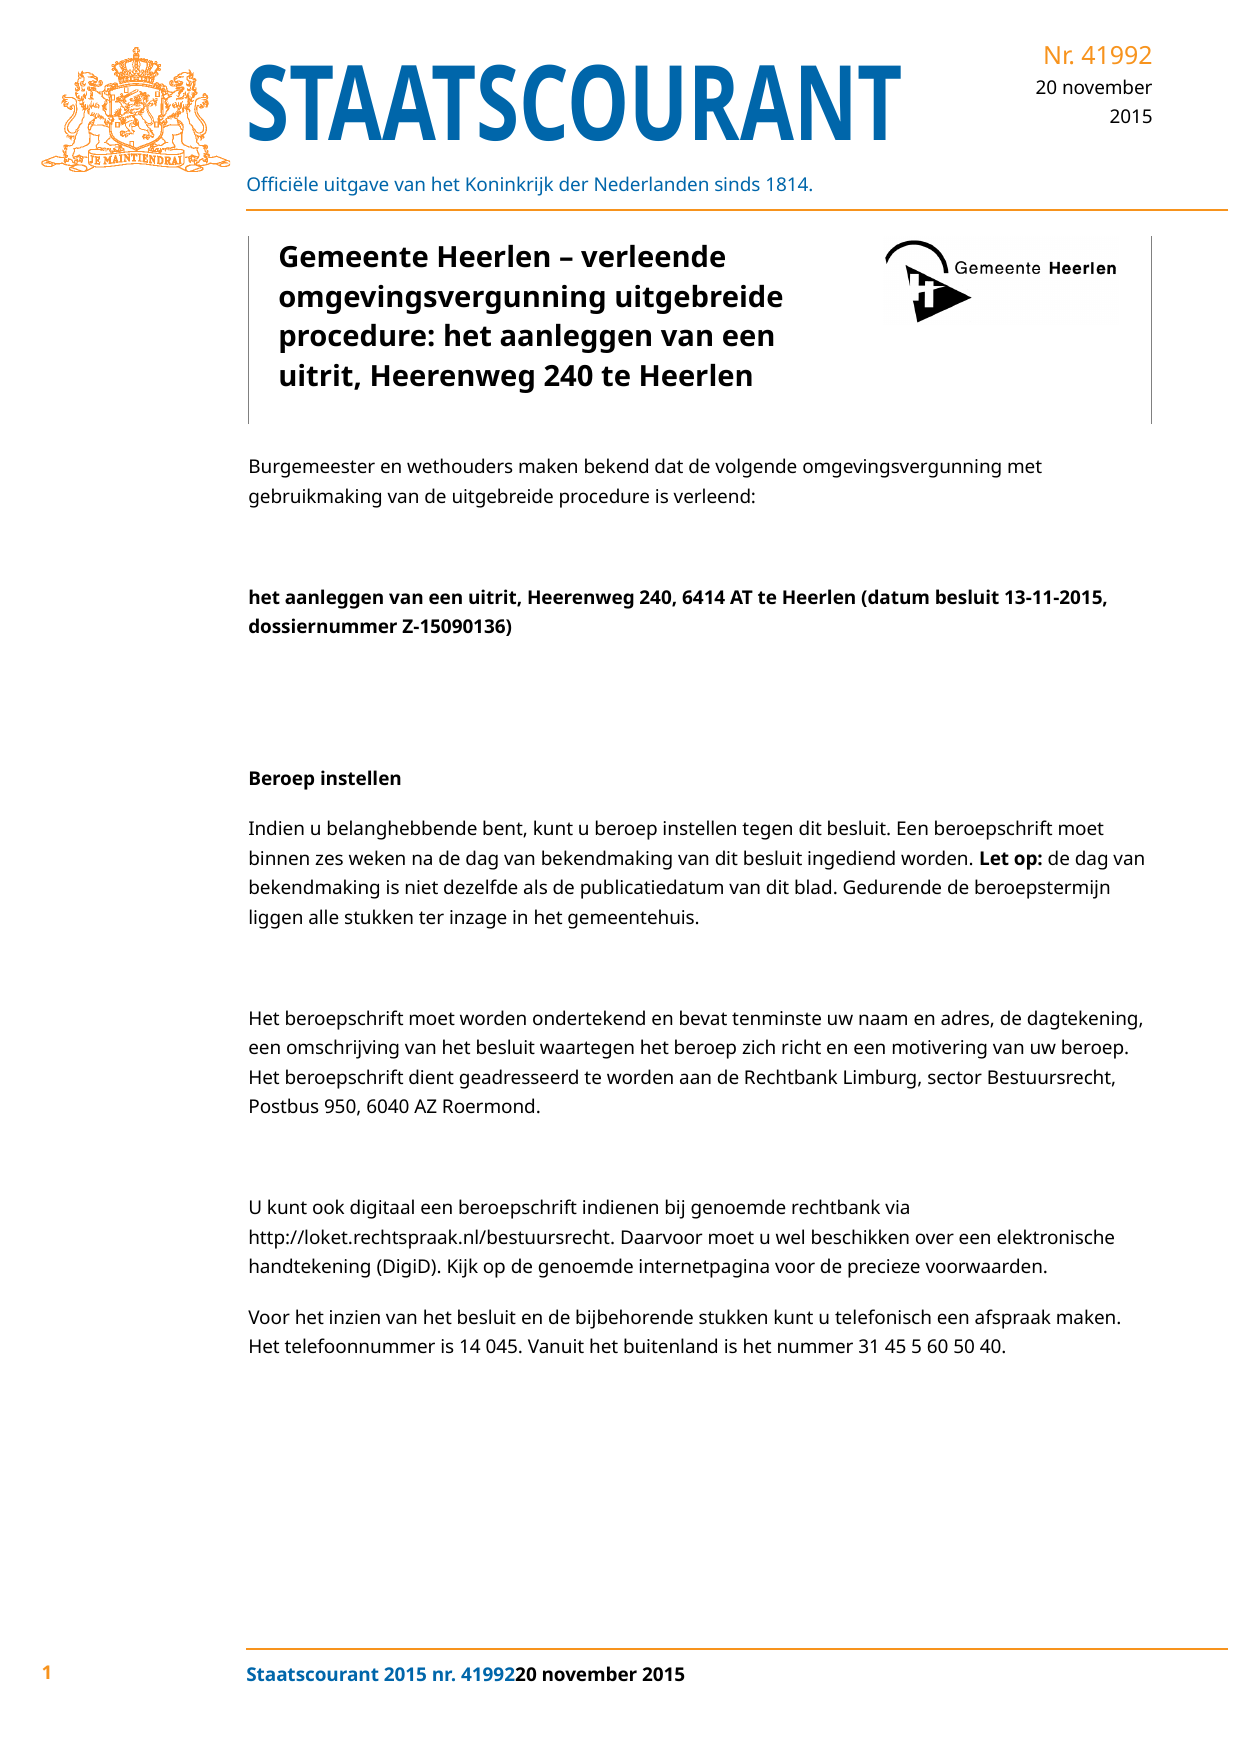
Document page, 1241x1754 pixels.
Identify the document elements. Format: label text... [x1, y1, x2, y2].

picture [882, 236, 1119, 325]
table_header [850, 236, 1151, 424]
text Het beroepschrift moet worden ondertekend en bevat tenminste uw naam en adres, de dagtekening, een omschrijving van het besluit waartegen het beroep zich richt en een motivering van uw beroep. Het beroepschrift dient geadresseerd te worden aan de Rechtbank Limburg, sector Bestuursrecht, Postbus 950, 6040 AZ Roermond. [248, 1005, 1152, 1119]
text het aanleggen van een uitrit, Heerenweg 240, 6414 AT te Heerlen (datum besluit 13-11-2015, dossiernummer Z-15090136) [248, 584, 1152, 639]
table_header Gemeente Heerlen – verleende omgevingsvergunning uitgebreide procedure: het aanleggen van een uitrit, Heerenweg 240 te Heerlen [249, 236, 850, 424]
text Beroep instellen [248, 765, 1152, 791]
text Voor het inzien van het besluit en de bijbehorende stukken kunt u telefonisch een afspraak maken. Het telefoonnummer is 14 045. Vanuit het buitenland is het nummer 31 45 5 60 50 40. [248, 1304, 1152, 1359]
text U kunt ook digitaal een beroepschrift indienen bij genoemde rechtbank via http://loket.rechtspraak.nl/bestuursrecht. Daarvoor moet u wel beschikken over een elektronische handtekening (DigiD). Kijk op de genoemde internetpagina voor de precieze voorwaarden. [248, 1194, 1152, 1279]
picture [41, 47, 231, 172]
text Indien u belanghebbende bent, kunt u beroep instellen tegen dit besluit. Een beroepschrift moet binnen zes weken na de dag van bekendmaking van dit besluit ingediend worden. Let op: de dag van bekendmaking is niet dezelfde als de publicatiedatum van dit blad. Gedurende de beroepstermijn liggen alle stukken ter inzage in het gemeentehuis. [248, 815, 1152, 930]
text Burgemeester en wethouders maken bekend dat de volgende omgevingsvergunning met gebruikmaking van de uitgebreide procedure is verleend: [248, 454, 1152, 509]
